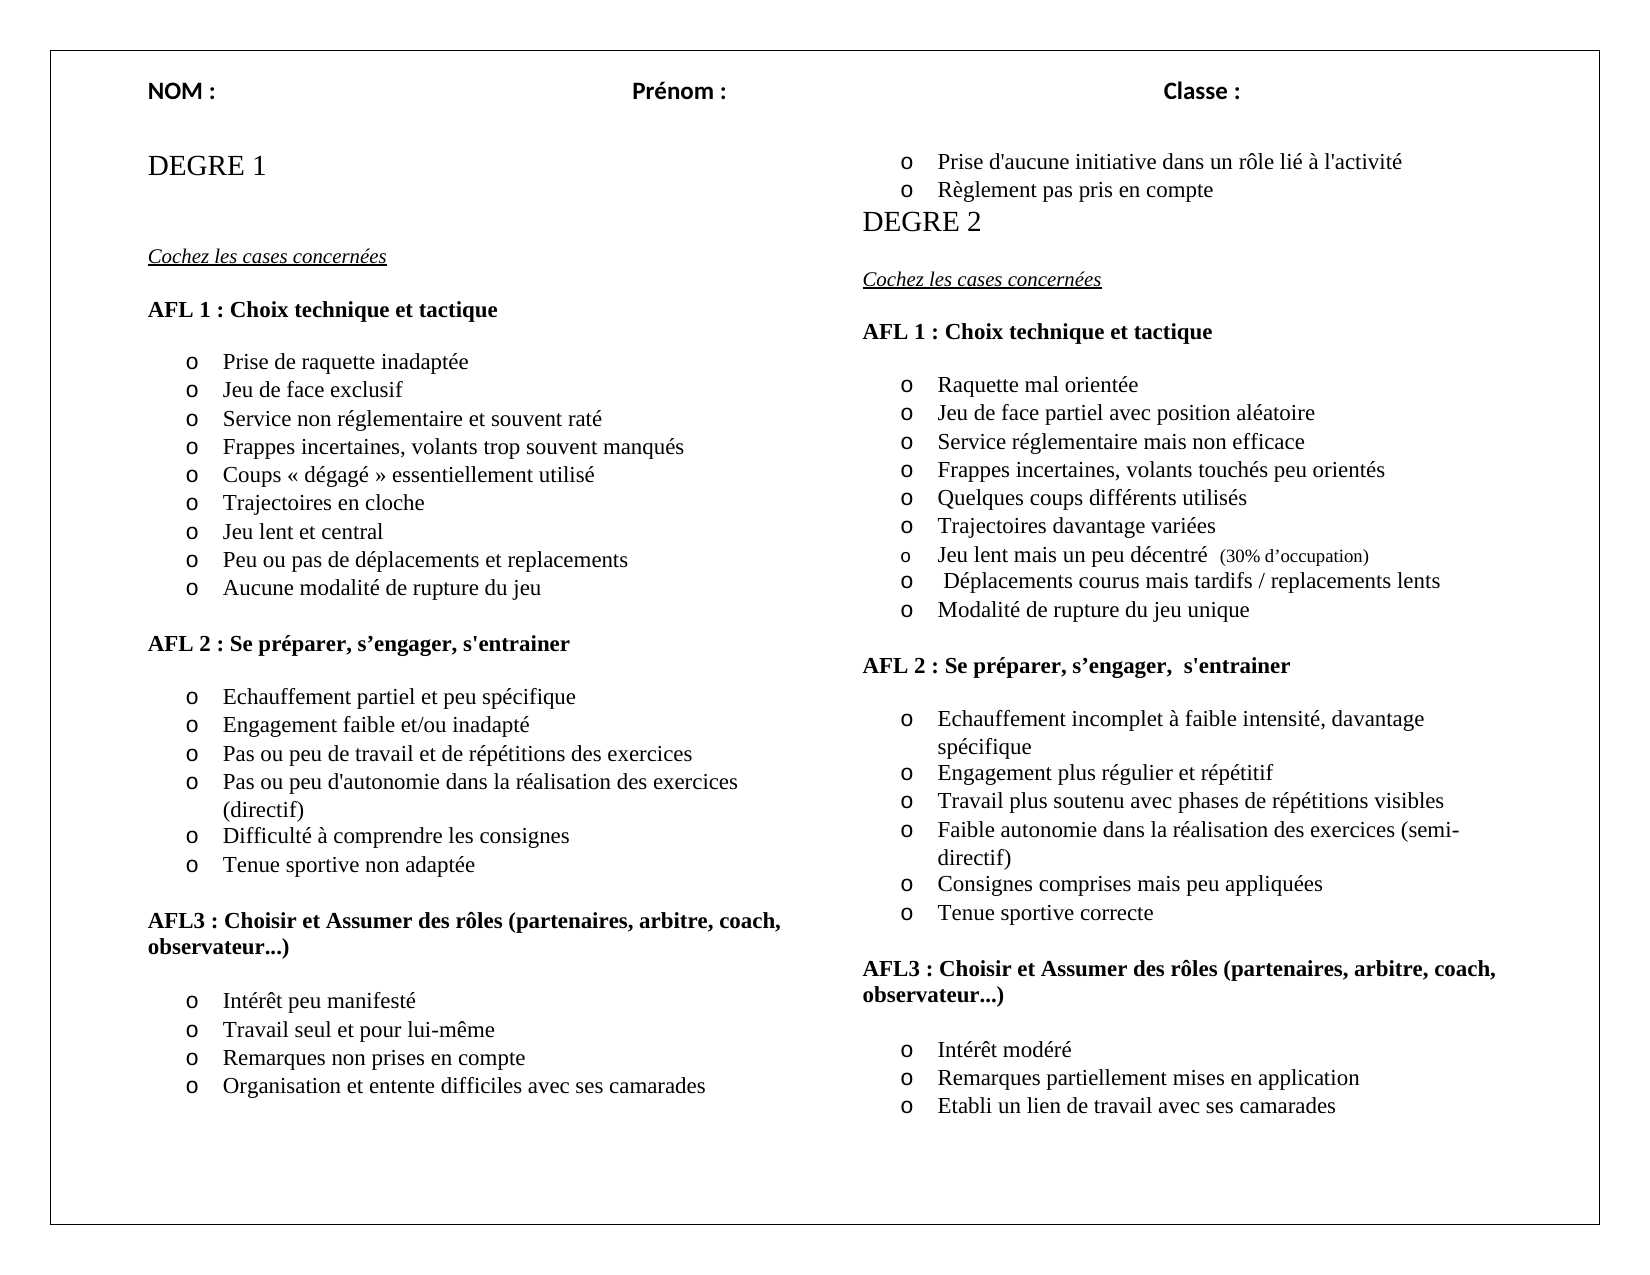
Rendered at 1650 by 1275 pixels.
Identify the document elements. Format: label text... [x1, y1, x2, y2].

list Organisation et entente difficiles avec ses camarades [185, 1072, 787, 1101]
list Trajectoires davantage variées [900, 512, 1502, 541]
list Engagement plus régulier et répétitif [900, 759, 1502, 788]
list Remarques partiellement mises en application [900, 1064, 1502, 1092]
list Peu ou pas de déplacements et replacements [185, 546, 787, 574]
list Service non réglementaire et souvent raté [185, 405, 787, 433]
list Raquette mal orientée [900, 371, 1502, 399]
list Règlement pas pris en compte [900, 176, 1502, 204]
list Prise d'aucune initiative dans un rôle lié à l'activité [900, 148, 1502, 176]
list Frappes incertaines, volants trop souvent manqués [185, 433, 787, 461]
list Echauffement partiel et peu spécifique [185, 683, 787, 711]
list Jeu lent et central [185, 518, 787, 546]
list Intérêt modéré [900, 1036, 1502, 1064]
text AFL 1 : Choix technique et tactique [148, 296, 787, 322]
list Pas ou peu de travail et de répétitions des exercices [185, 739, 787, 768]
list Jeu de face exclusif [185, 377, 787, 405]
list Travail plus soutenu avec phases de répétitions visibles [900, 788, 1502, 816]
list Coups « dégagé » essentiellement utilisé [185, 461, 787, 489]
list Service réglementaire mais non efficace [900, 428, 1502, 456]
list Pas ou peu d'autonomie dans la réalisation des exercices (directif) [185, 768, 787, 822]
list Aucune modalité de rupture du jeu [185, 574, 787, 602]
list Modalité de rupture du jeu unique [900, 596, 1502, 624]
list Remarques non prises en compte [185, 1044, 787, 1072]
list Faible autonomie dans la réalisation des exercices (semi-directif) [900, 816, 1502, 870]
text AFL 2 : Se préparer, s’engager, s'entrainer [862, 652, 1502, 678]
text AFL3 : Choisir et Assumer des rôles (partenaires, arbitre, coach, observateur...) [862, 955, 1502, 1008]
list Jeu de face partiel avec position aléatoire [900, 399, 1502, 428]
list Travail seul et pour lui-même [185, 1016, 787, 1044]
text DEGRE 1 [148, 148, 787, 181]
list Jeu lent mais un peu décentré (30% d’occupation) [900, 541, 1502, 568]
list Consignes comprises mais peu appliquées [900, 870, 1502, 899]
text AFL 2 : Se préparer, s’engager, s'entrainer [148, 630, 787, 657]
text DEGRE 2 [862, 204, 1502, 238]
list Trajectoires en cloche [185, 489, 787, 518]
list Engagement faible et/ou inadapté [185, 711, 787, 739]
text AFL 1 : Choix technique et tactique [862, 318, 1502, 345]
list Echauffement incomplet à faible intensité, davantage spécifique [900, 705, 1502, 759]
list Etabli un lien de travail avec ses camarades [900, 1092, 1502, 1120]
text Cochez les cases concernées [148, 243, 787, 268]
list Intérêt peu manifesté [185, 988, 787, 1016]
text AFL3 : Choisir et Assumer des rôles (partenaires, arbitre, coach, observateur...) [148, 907, 787, 959]
list Frappes incertaines, volants touchés peu orientés [900, 456, 1502, 484]
list Prise de raquette inadaptée [185, 348, 787, 377]
list Déplacements courus mais tardifs / replacements lents [900, 568, 1502, 596]
list Quelques coups différents utilisés [900, 484, 1502, 512]
list Difficulté à comprendre les consignes [185, 822, 787, 851]
list Tenue sportive correcte [900, 899, 1502, 927]
list Tenue sportive non adaptée [185, 851, 787, 879]
text Cochez les cases concernées [862, 266, 1502, 291]
